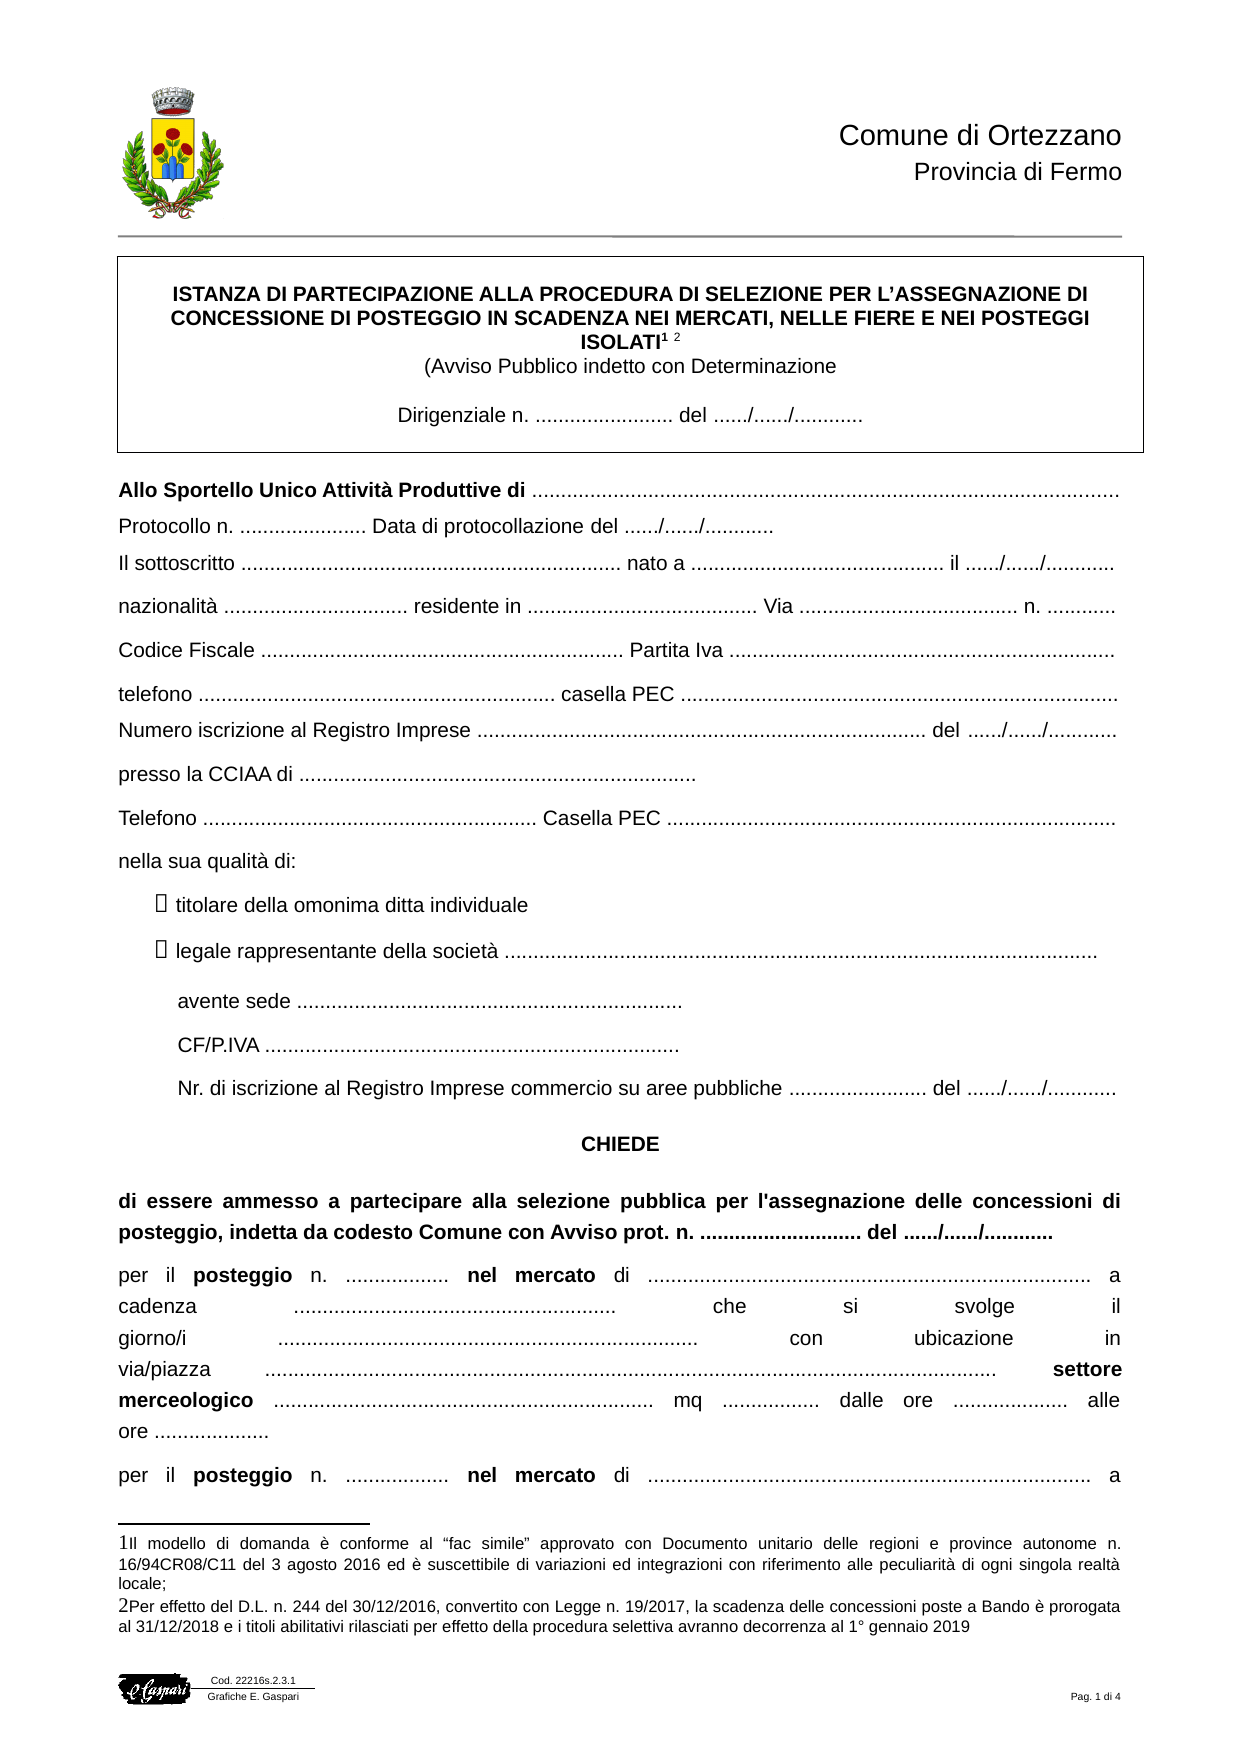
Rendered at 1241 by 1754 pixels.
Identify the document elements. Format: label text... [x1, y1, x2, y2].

text Allo Sportello Unico Attività Produttive di [118, 478, 1122, 502]
text Protocollo n. ...................... Data di protocollazione del ....../....../............ [118, 514, 1122, 538]
text Telefono .......................................................... Casella PEC .............................................................................. [118, 805, 1122, 829]
picture [122, 87, 224, 219]
text per il posteggio n. .................. nel mercato di ............................................................................. a cadenza ........................................................ che si svolge il giorno/i ......................................................................... con ubicazione in via/piazza ............................................................................................................................... settore merceologico .................................................................. mq ................. dalle ore .................... alle ore .................... [118, 1263, 1122, 1443]
text Nr. di iscrizione al Registro Imprese commercio su aree pubbliche ........................ del ....../....../............ [177, 1076, 1122, 1100]
picture [117, 1672, 191, 1705]
text nazionalità ................................ residente in ........................................ Via ...................................... n. ............ [118, 594, 1122, 618]
text CF/P.IVA ........................................................................ [177, 1032, 1122, 1056]
text Codice Fiscale ............................................................... Partita Iva ................................................................... [118, 638, 1122, 662]
text  titolare della omonima ditta individuale [153, 886, 1122, 919]
text Il sottoscritto .................................................................. nato a ............................................ il ....../....../............ [118, 551, 1122, 575]
text Numero iscrizione al Registro Imprese .............................................................................. del ....../....../............ [118, 718, 1122, 742]
text presso la CCIAA di ..................................................................... [118, 762, 1122, 786]
text telefono .............................................................. casella PEC ............................................................................ [118, 682, 1122, 706]
text nella sua qualità di: [118, 849, 1122, 873]
text  legale rappresentante della società ....................................................................................................... [153, 932, 1122, 966]
text Provincia di Fermo [224, 157, 1122, 185]
text CHIEDE [118, 1132, 1122, 1156]
table_header ISTANZA DI PARTECIPAZIONE ALLA PROCEDURA DI SELEZIONE PER L’ASSEGNAZIONE DI CONCESSIONE DI POSTEGGIO IN SCADENZA NEI MERCATI, NELLE FIERE E NEI POSTEGGI ISOLATI (Avviso Pubblico indetto con Determinazione Dirigenziale n. ........................ del ....../....../............ [118, 257, 1143, 452]
text Comune di Ortezzano [224, 118, 1122, 152]
text avente sede ................................................................... [177, 989, 1122, 1013]
text di essere ammesso a partecipare alla selezione pubblica per l'assegnazione delle concessioni di posteggio, indetta da codesto Comune con Avviso prot. n. ............................ del ....../....../............ [118, 1188, 1122, 1243]
text per il posteggio n. .................. nel mercato di ............................................................................. a [118, 1463, 1122, 1487]
